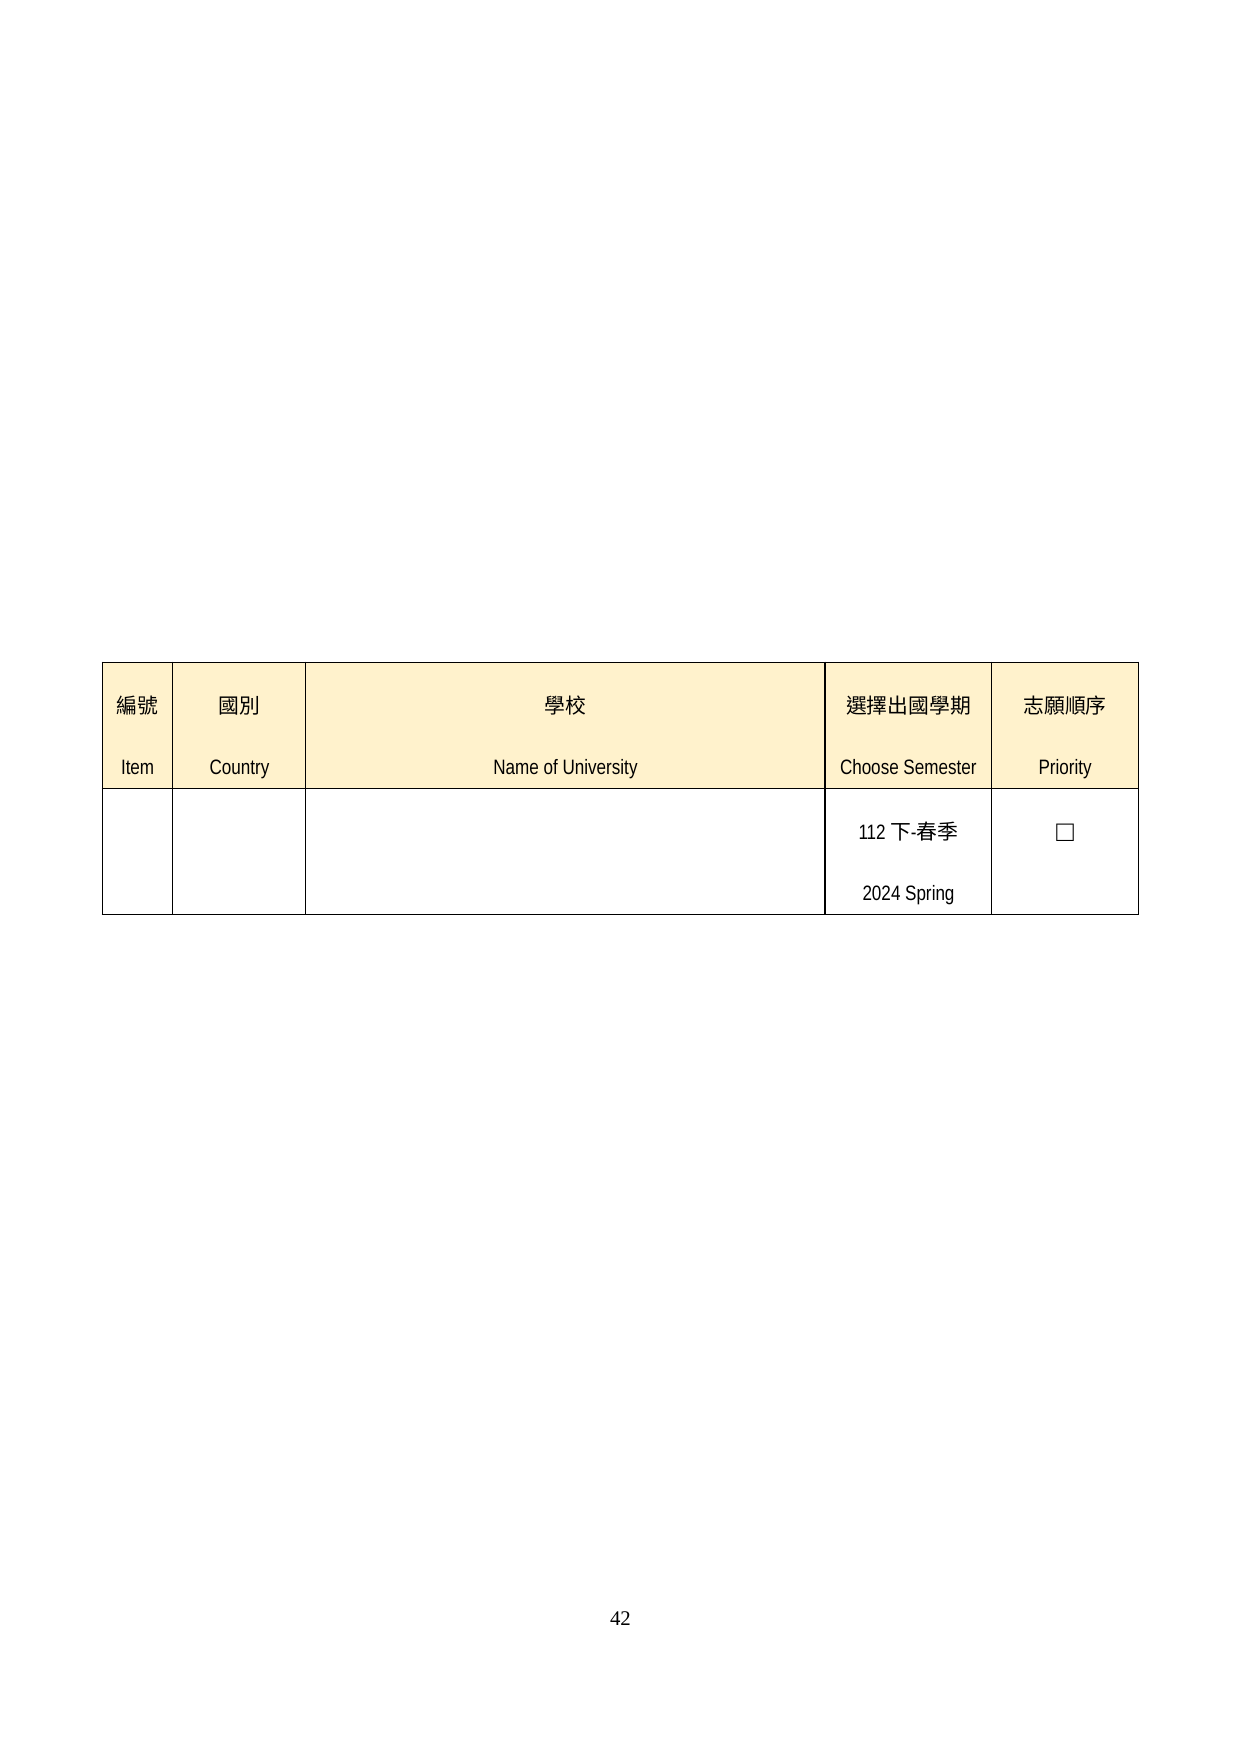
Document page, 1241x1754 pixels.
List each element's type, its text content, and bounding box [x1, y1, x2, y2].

table_cell [103, 789, 172, 914]
table_header 志願順序 Priority [992, 663, 1138, 788]
table_header 編號 Item [103, 663, 172, 788]
table_header 學校 Name of University [306, 663, 824, 788]
table_cell □ [992, 789, 1138, 914]
table_cell [173, 789, 305, 914]
table_header 選擇出國學期 Choose Semester [826, 663, 991, 788]
table_header 國別 Country [173, 663, 305, 788]
table_cell 112下-春季 2024 Spring [826, 789, 991, 914]
table_cell [306, 789, 824, 914]
